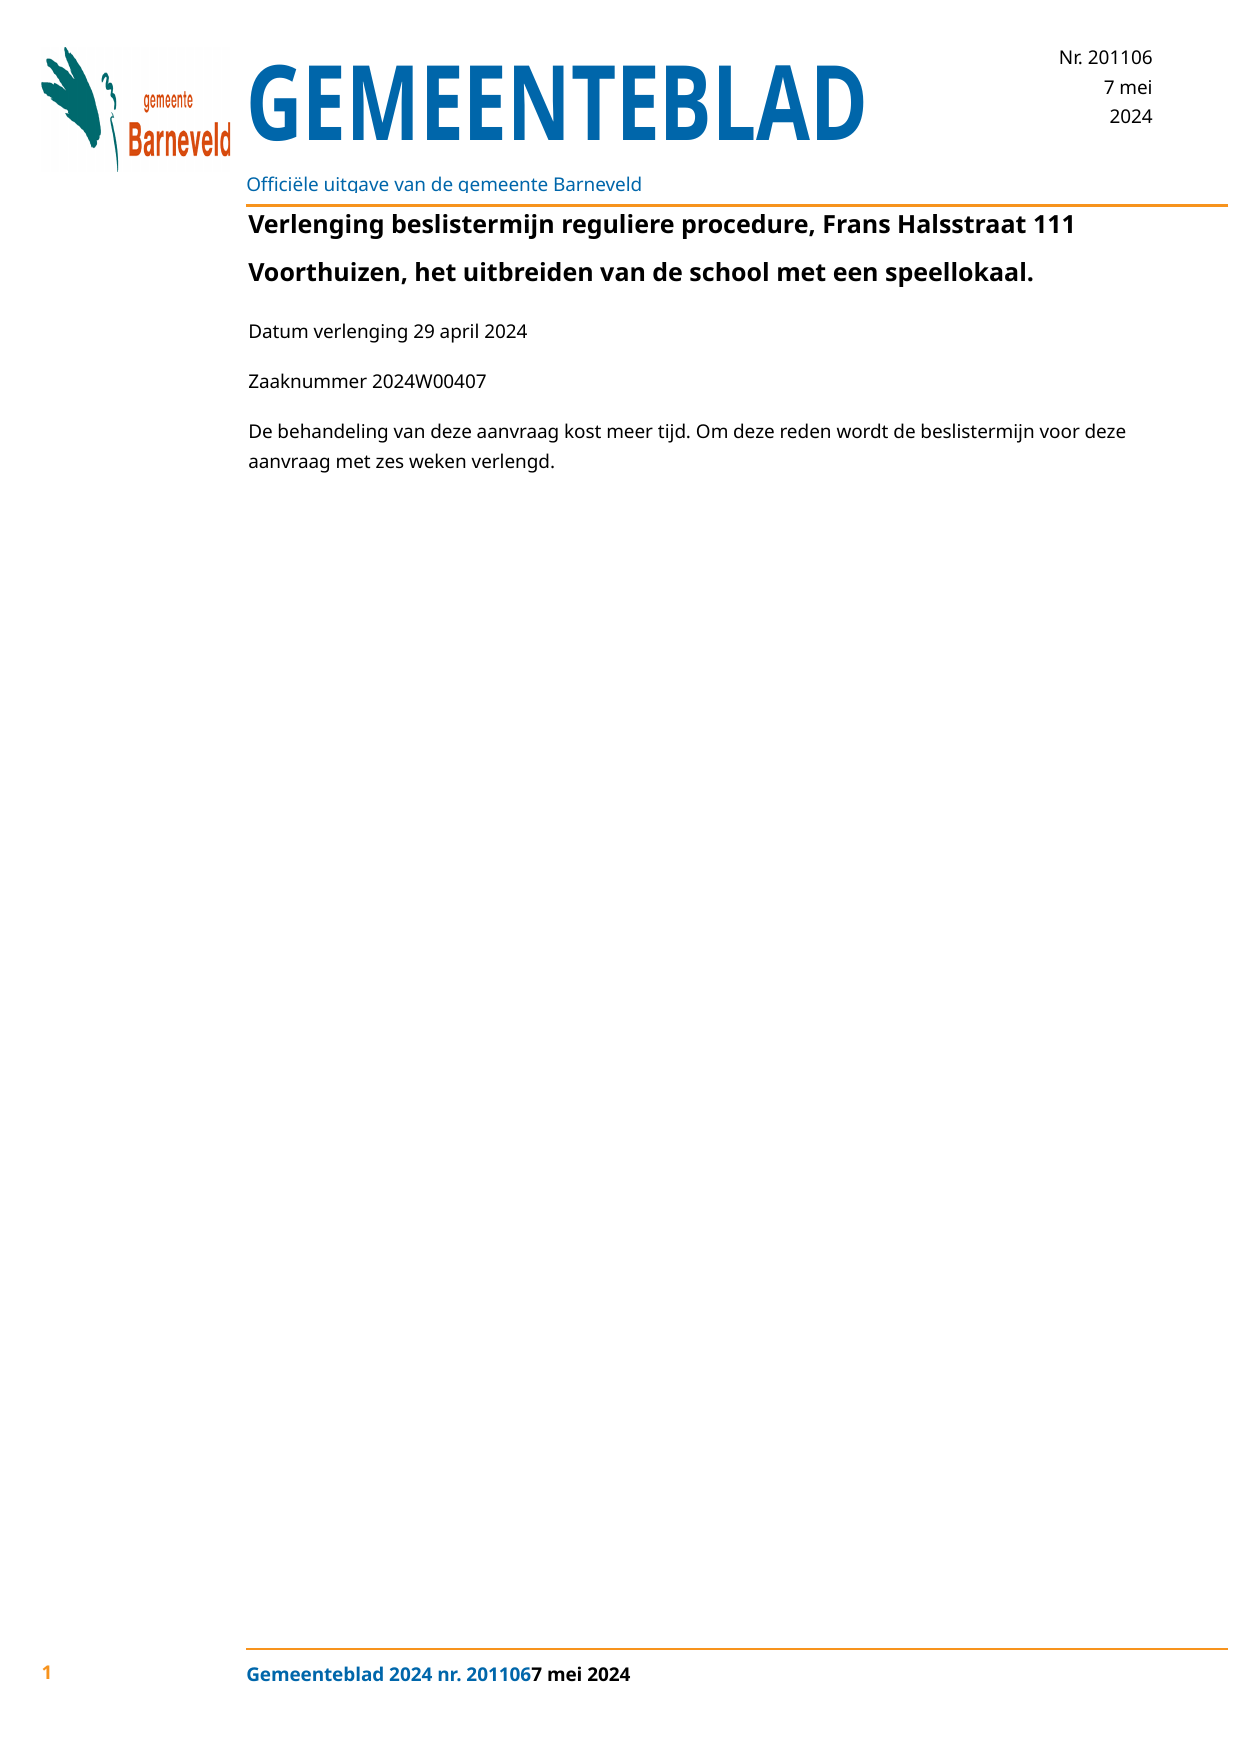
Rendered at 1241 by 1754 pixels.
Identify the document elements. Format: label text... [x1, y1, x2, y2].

picture [41, 47, 231, 172]
text Verlenging beslistermijn reguliere procedure, Frans Halsstraat 111 Voorthuizen, het uitbreiden van de school met een speellokaal. [248, 207, 1152, 288]
text De behandeling van deze aanvraag kost meer tijd. Om deze reden wordt de beslistermijn voor deze aanvraag met zes weken verlengd. [248, 419, 1152, 474]
text Datum verlenging 29 april 2024 [248, 318, 1152, 344]
text Zaaknummer 2024W00407 [248, 368, 1152, 394]
